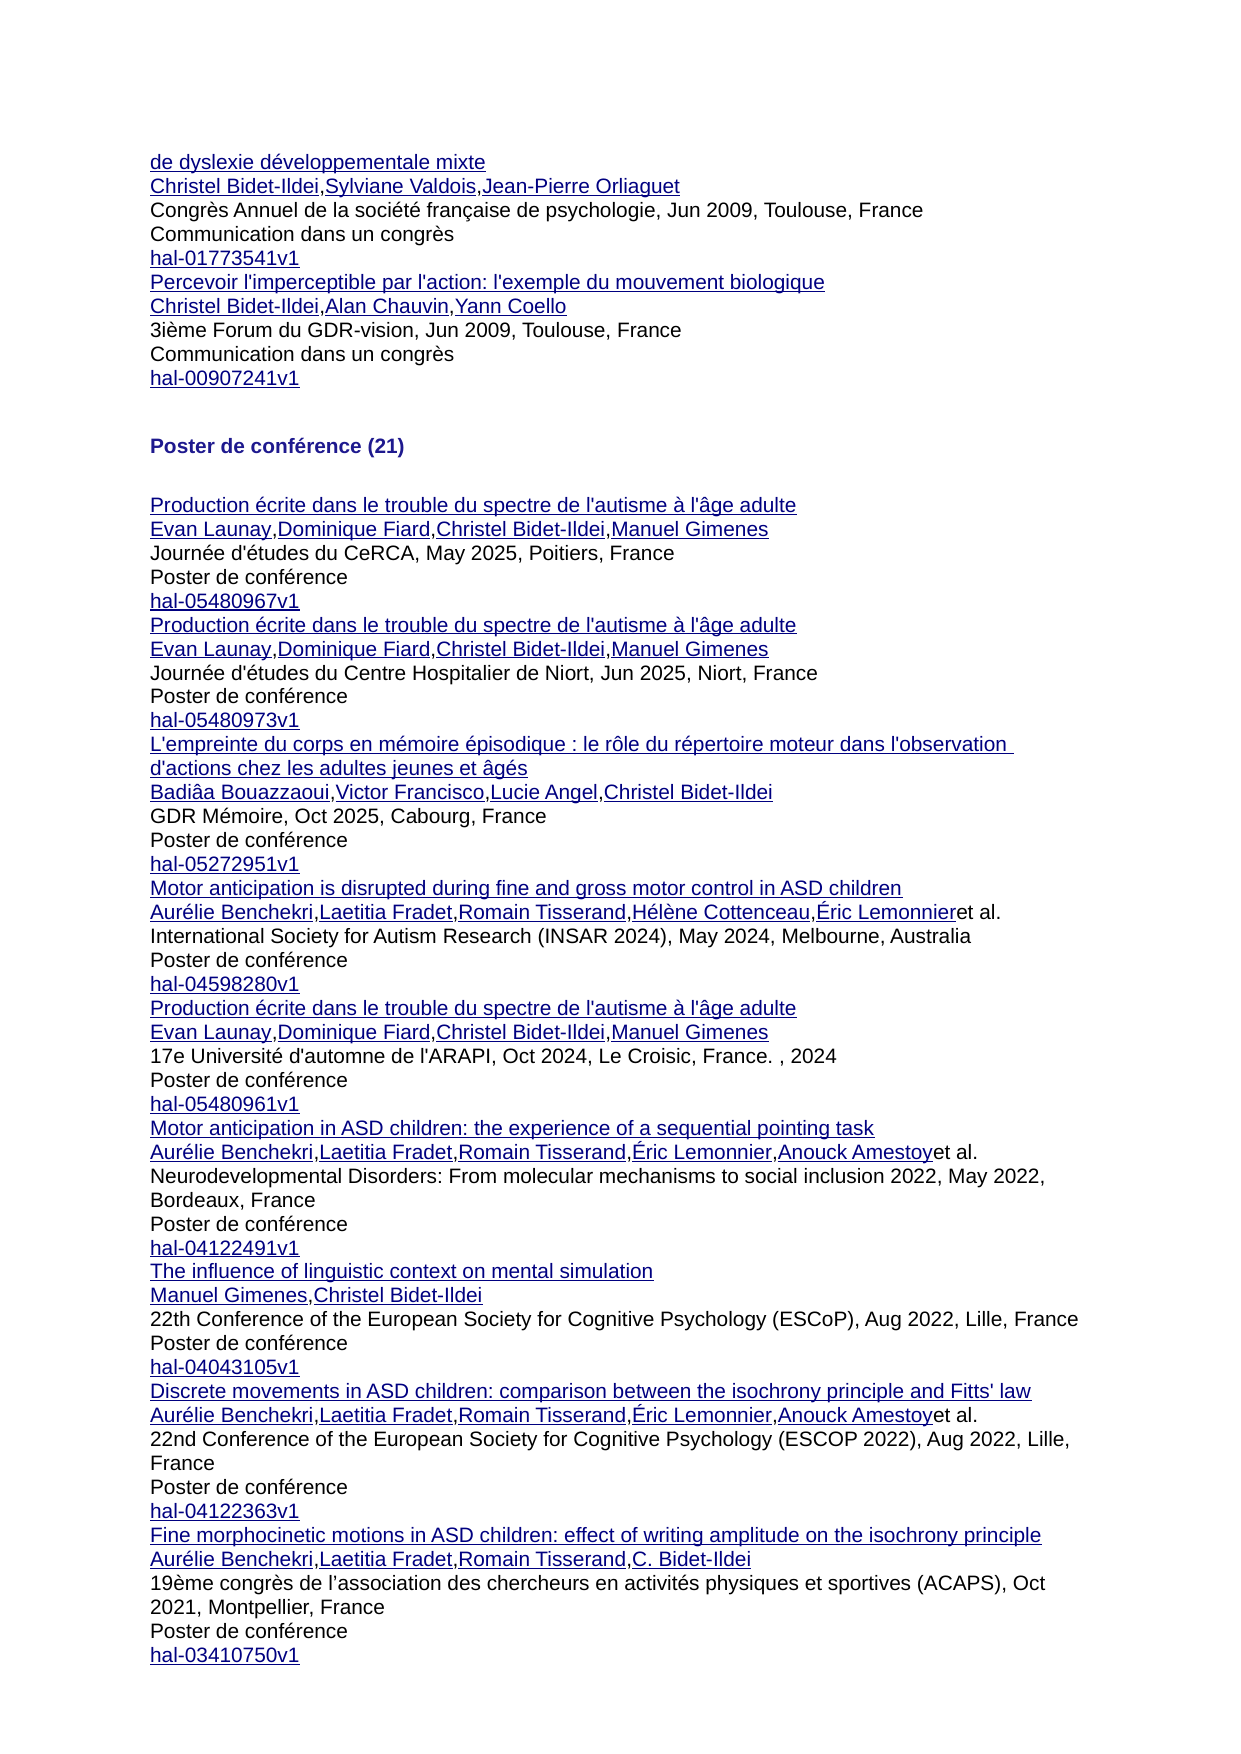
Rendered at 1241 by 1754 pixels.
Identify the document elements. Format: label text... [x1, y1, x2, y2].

table_cell de dyslexie développementale mixte Christel Bidet-Ildei,Sylviane Valdois,Jean-Pierre Orliaguet Congrès Annuel de la société française de psychologie, Jun 2009, Toulouse, France Communication dans un congrès hal-01773541v1 [150, 150, 1090, 270]
table_cell Motor anticipation is disrupted during fine and gross motor control in ASD children Aurélie Benchekri,Laetitia Fradet,Romain Tisserand,Hélène Cottenceau,Éric Lemonnieret al. International Society for Autism Research (INSAR 2024), May 2024, Melbourne, Australia Poster de conférence hal-04598280v1 [150, 876, 1090, 996]
table_cell The influence of linguistic context on mental simulation Manuel Gimenes,Christel Bidet-Ildei 22th Conference of the European Society for Cognitive Psychology (ESCoP), Aug 2022, Lille, France Poster de conférence hal-04043105v1 [150, 1259, 1090, 1379]
table_cell Motor anticipation in ASD children: the experience of a sequential pointing task Aurélie Benchekri,Laetitia Fradet,Romain Tisserand,Éric Lemonnier,Anouck Amestoyet al. Neurodevelopmental Disorders: From molecular mechanisms to social inclusion 2022, May 2022, Bordeaux, France Poster de conférence hal-04122491v1 [150, 1116, 1090, 1259]
subtitle Poster de conférence (21) [150, 434, 1090, 458]
table_cell Fine morphocinetic motions in ASD children: effect of writing amplitude on the isochrony principle Aurélie Benchekri,Laetitia Fradet,Romain Tisserand,C. Bidet-Ildei 19ème congrès de l’association des chercheurs en activités physiques et sportives (ACAPS), Oct 2021, Montpellier, France Poster de conférence hal-03410750v1 [150, 1523, 1090, 1667]
table_cell Discrete movements in ASD children: comparison between the isochrony principle and Fitts' law Aurélie Benchekri,Laetitia Fradet,Romain Tisserand,Éric Lemonnier,Anouck Amestoyet al. 22nd Conference of the European Society for Cognitive Psychology (ESCOP 2022), Aug 2022, Lille, France Poster de conférence hal-04122363v1 [150, 1379, 1090, 1523]
table_cell Production écrite dans le trouble du spectre de l'autisme à l'âge adulte Evan Launay,Dominique Fiard,Christel Bidet-Ildei,Manuel Gimenes Journée d'études du Centre Hospitalier de Niort, Jun 2025, Niort, France Poster de conférence hal-05480973v1 [150, 613, 1090, 732]
table_cell Percevoir l'imperceptible par l'action: l'exemple du mouvement biologique Christel Bidet-Ildei,Alan Chauvin,Yann Coello 3ième Forum du GDR-vision, Jun 2009, Toulouse, France Communication dans un congrès hal-00907241v1 [150, 270, 1090, 389]
table_cell L'empreinte du corps en mémoire épisodique : le rôle du répertoire moteur dans l'observation d'actions chez les adultes jeunes et âgés Badiâa Bouazzaoui,Victor Francisco,Lucie Angel,Christel Bidet-Ildei GDR Mémoire, Oct 2025, Cabourg, France Poster de conférence hal-05272951v1 [150, 732, 1090, 876]
table_header Production écrite dans le trouble du spectre de l'autisme à l'âge adulte Evan Launay,Dominique Fiard,Christel Bidet-Ildei,Manuel Gimenes Journée d'études du CeRCA, May 2025, Poitiers, France Poster de conférence hal-05480967v1 [150, 493, 1090, 612]
table_cell Production écrite dans le trouble du spectre de l'autisme à l'âge adulte Evan Launay,Dominique Fiard,Christel Bidet-Ildei,Manuel Gimenes 17e Université d'automne de l'ARAPI, Oct 2024, Le Croisic, France. , 2024 Poster de conférence hal-05480961v1 [150, 996, 1090, 1116]
